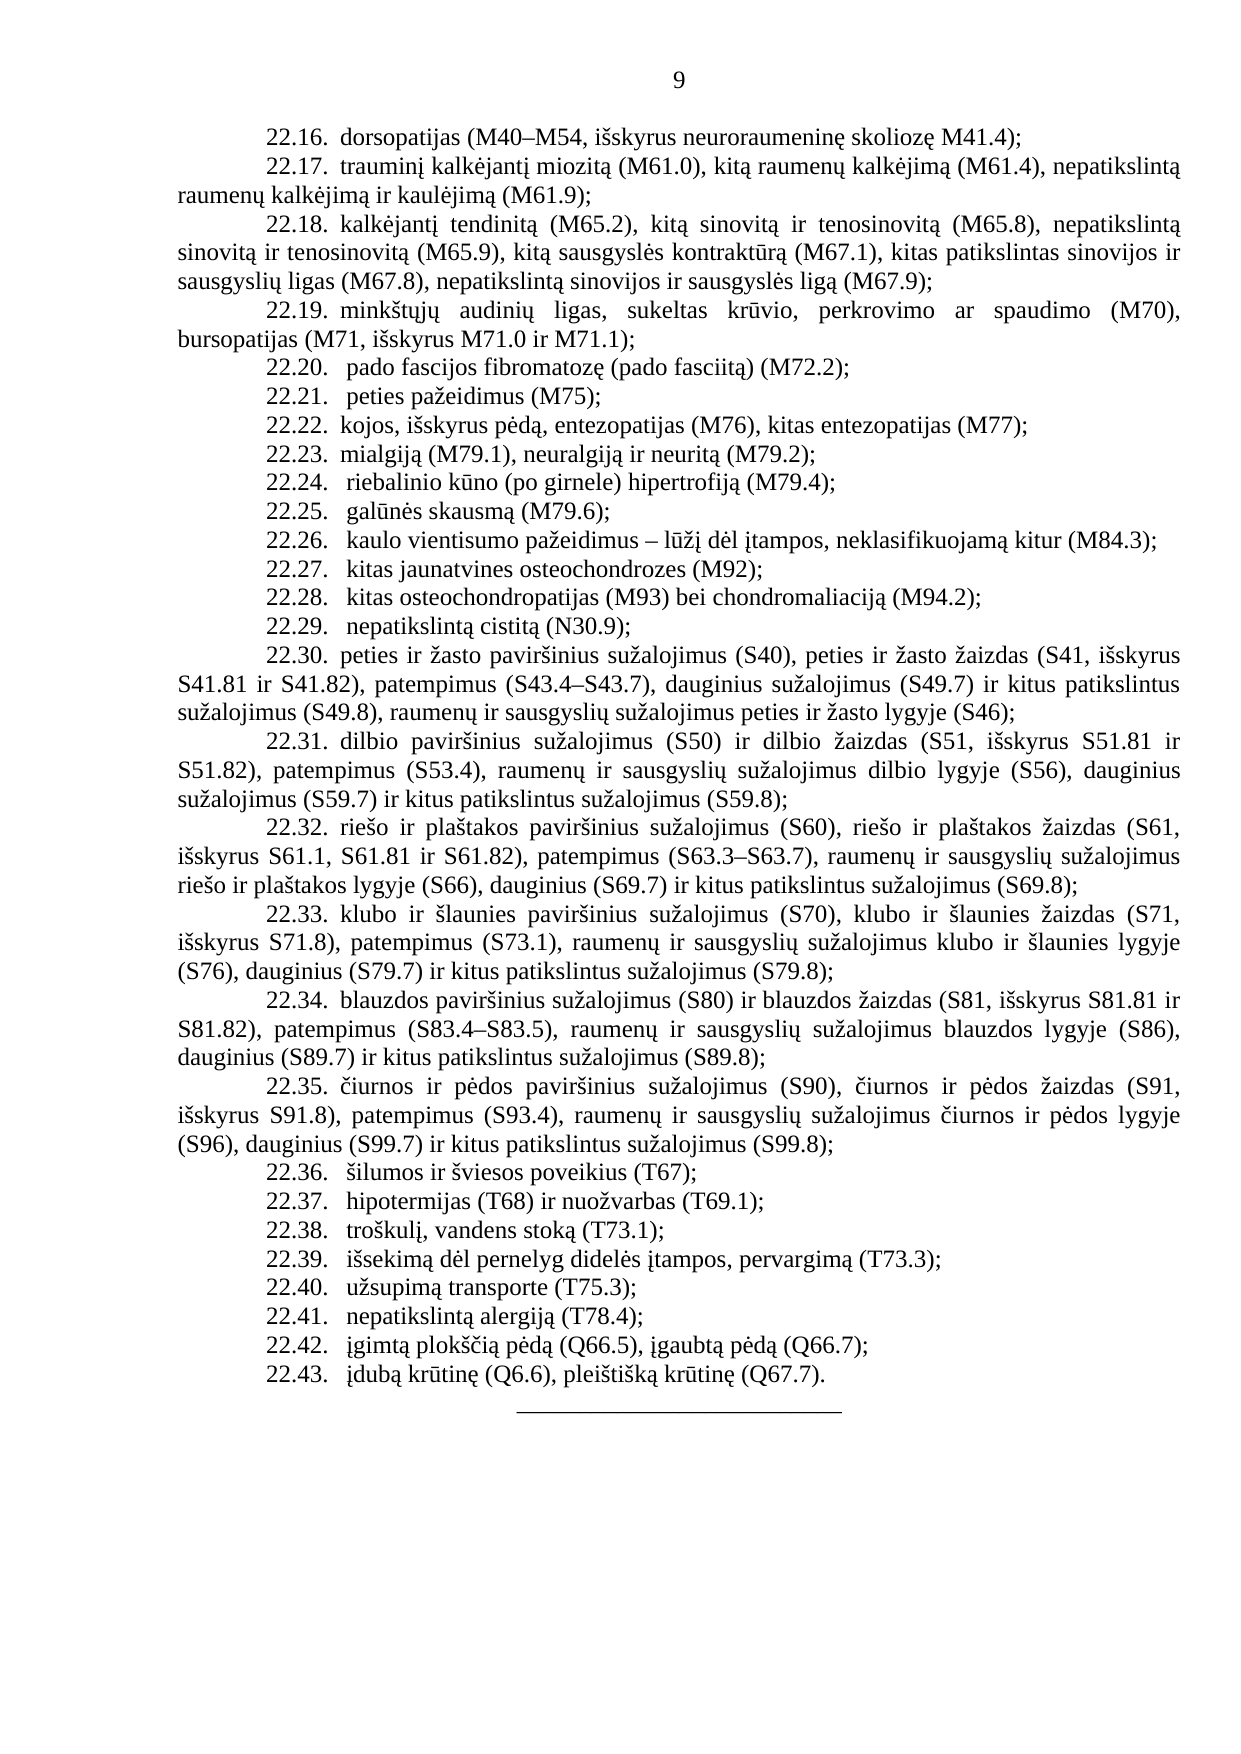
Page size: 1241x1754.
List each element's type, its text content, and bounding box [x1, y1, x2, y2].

text 22.40. užsupimą transporte (T75.3); [177, 1272, 1181, 1301]
text 22.26. kaulo vientisumo pažeidimus – lūžį dėl įtampos, neklasifikuojamą kitur (M84.3); [177, 525, 1181, 554]
text 22.17. trauminį kalkėjantį miozitą (M61.0), kitą raumenų kalkėjimą (M61.4), nepatikslintą raumenų kalkėjimą ir kaulėjimą (M61.9); [177, 151, 1181, 209]
text 22.42. įgimtą plokščią pėdą (Q66.5), įgaubtą pėdą (Q66.7); [177, 1330, 1181, 1359]
text 22.31. dilbio paviršinius sužalojimus (S50) ir dilbio žaizdas (S51, išskyrus S51.81 ir S51.82), patempimus (S53.4), raumenų ir sausgyslių sužalojimus dilbio lygyje (S56), dauginius sužalojimus (S59.7) ir kitus patikslintus sužalojimus (S59.8); [177, 726, 1181, 812]
text 22.38. troškulį, vandens stoką (T73.1); [177, 1215, 1181, 1244]
text 22.20. pado fascijos fibromatozę (pado fasciitą) (M72.2); [177, 352, 1181, 381]
text 22.37. hipotermijas (T68) ir nuožvarbas (T69.1); [177, 1186, 1181, 1215]
text 22.34. blauzdos paviršinius sužalojimus (S80) ir blauzdos žaizdas (S81, išskyrus S81.81 ir S81.82), patempimus (S83.4–S83.5), raumenų ir sausgyslių sužalojimus blauzdos lygyje (S86), dauginius (S89.7) ir kitus patikslintus sužalojimus (S89.8); [177, 985, 1181, 1071]
text 22.27. kitas jaunatvines osteochondrozes (M92); [177, 554, 1181, 582]
text 22.23. mialgiją (M79.1), neuralgiją ir neuritą (M79.2); [177, 439, 1181, 467]
text 22.16. dorsopatijas (M40–M54, išskyrus neuroraumeninę skoliozę M41.4); [177, 122, 1181, 151]
text 22.19. minkštųjų audinių ligas, sukeltas krūvio, perkrovimo ar spaudimo (M70), bursopatijas (M71, išskyrus M71.0 ir M71.1); [177, 295, 1181, 352]
text 22.43. įdubą krūtinę (Q6.6), pleištišką krūtinę (Q67.7). [177, 1359, 1181, 1387]
text 22.30. peties ir žasto paviršinius sužalojimus (S40), peties ir žasto žaizdas (S41, išskyrus S41.81 ir S41.82), patempimus (S43.4–S43.7), dauginius sužalojimus (S49.7) ir kitus patikslintus sužalojimus (S49.8), raumenų ir sausgyslių sužalojimus peties ir žasto lygyje (S46); [177, 640, 1181, 726]
text 22.33. klubo ir šlaunies paviršinius sužalojimus (S70), klubo ir šlaunies žaizdas (S71, išskyrus S71.8), patempimus (S73.1), raumenų ir sausgyslių sužalojimus klubo ir šlaunies lygyje (S76), dauginius (S79.7) ir kitus patikslintus sužalojimus (S79.8); [177, 899, 1181, 985]
text 22.21. peties pažeidimus (M75); [177, 381, 1181, 410]
text 22.29. nepatikslintą cistitą (N30.9); [177, 611, 1181, 640]
text 22.18. kalkėjantį tendinitą (M65.2), kitą sinovitą ir tenosinovitą (M65.8), nepatikslintą sinovitą ir tenosinovitą (M65.9), kitą sausgyslės kontraktūrą (M67.1), kitas patikslintas sinovijos ir sausgyslių ligas (M67.8), nepatikslintą sinovijos ir sausgyslės ligą (M67.9); [177, 209, 1181, 295]
text 22.24. riebalinio kūno (po girnele) hipertrofiją (M79.4); [177, 467, 1181, 496]
text 22.35. čiurnos ir pėdos paviršinius sužalojimus (S90), čiurnos ir pėdos žaizdas (S91, išskyrus S91.8), patempimus (S93.4), raumenų ir sausgyslių sužalojimus čiurnos ir pėdos lygyje (S96), dauginius (S99.7) ir kitus patikslintus sužalojimus (S99.8); [177, 1071, 1181, 1157]
text 22.32. riešo ir plaštakos paviršinius sužalojimus (S60), riešo ir plaštakos žaizdas (S61, išskyrus S61.1, S61.81 ir S61.82), patempimus (S63.3–S63.7), raumenų ir sausgyslių sužalojimus riešo ir plaštakos lygyje (S66), dauginius (S69.7) ir kitus patikslintus sužalojimus (S69.8); [177, 812, 1181, 899]
text 22.25. galūnės skausmą (M79.6); [177, 496, 1181, 525]
text __________________________ [177, 1387, 1181, 1416]
text 22.41. nepatikslintą alergiją (T78.4); [177, 1301, 1181, 1330]
text 22.36. šilumos ir šviesos poveikius (T67); [177, 1157, 1181, 1186]
text 22.39. išsekimą dėl pernelyg didelės įtampos, pervargimą (T73.3); [177, 1244, 1181, 1272]
text 22.22. kojos, išskyrus pėdą, entezopatijas (M76), kitas entezopatijas (M77); [177, 410, 1181, 439]
text 22.28. kitas osteochondropatijas (M93) bei chondromaliaciją (M94.2); [177, 582, 1181, 611]
